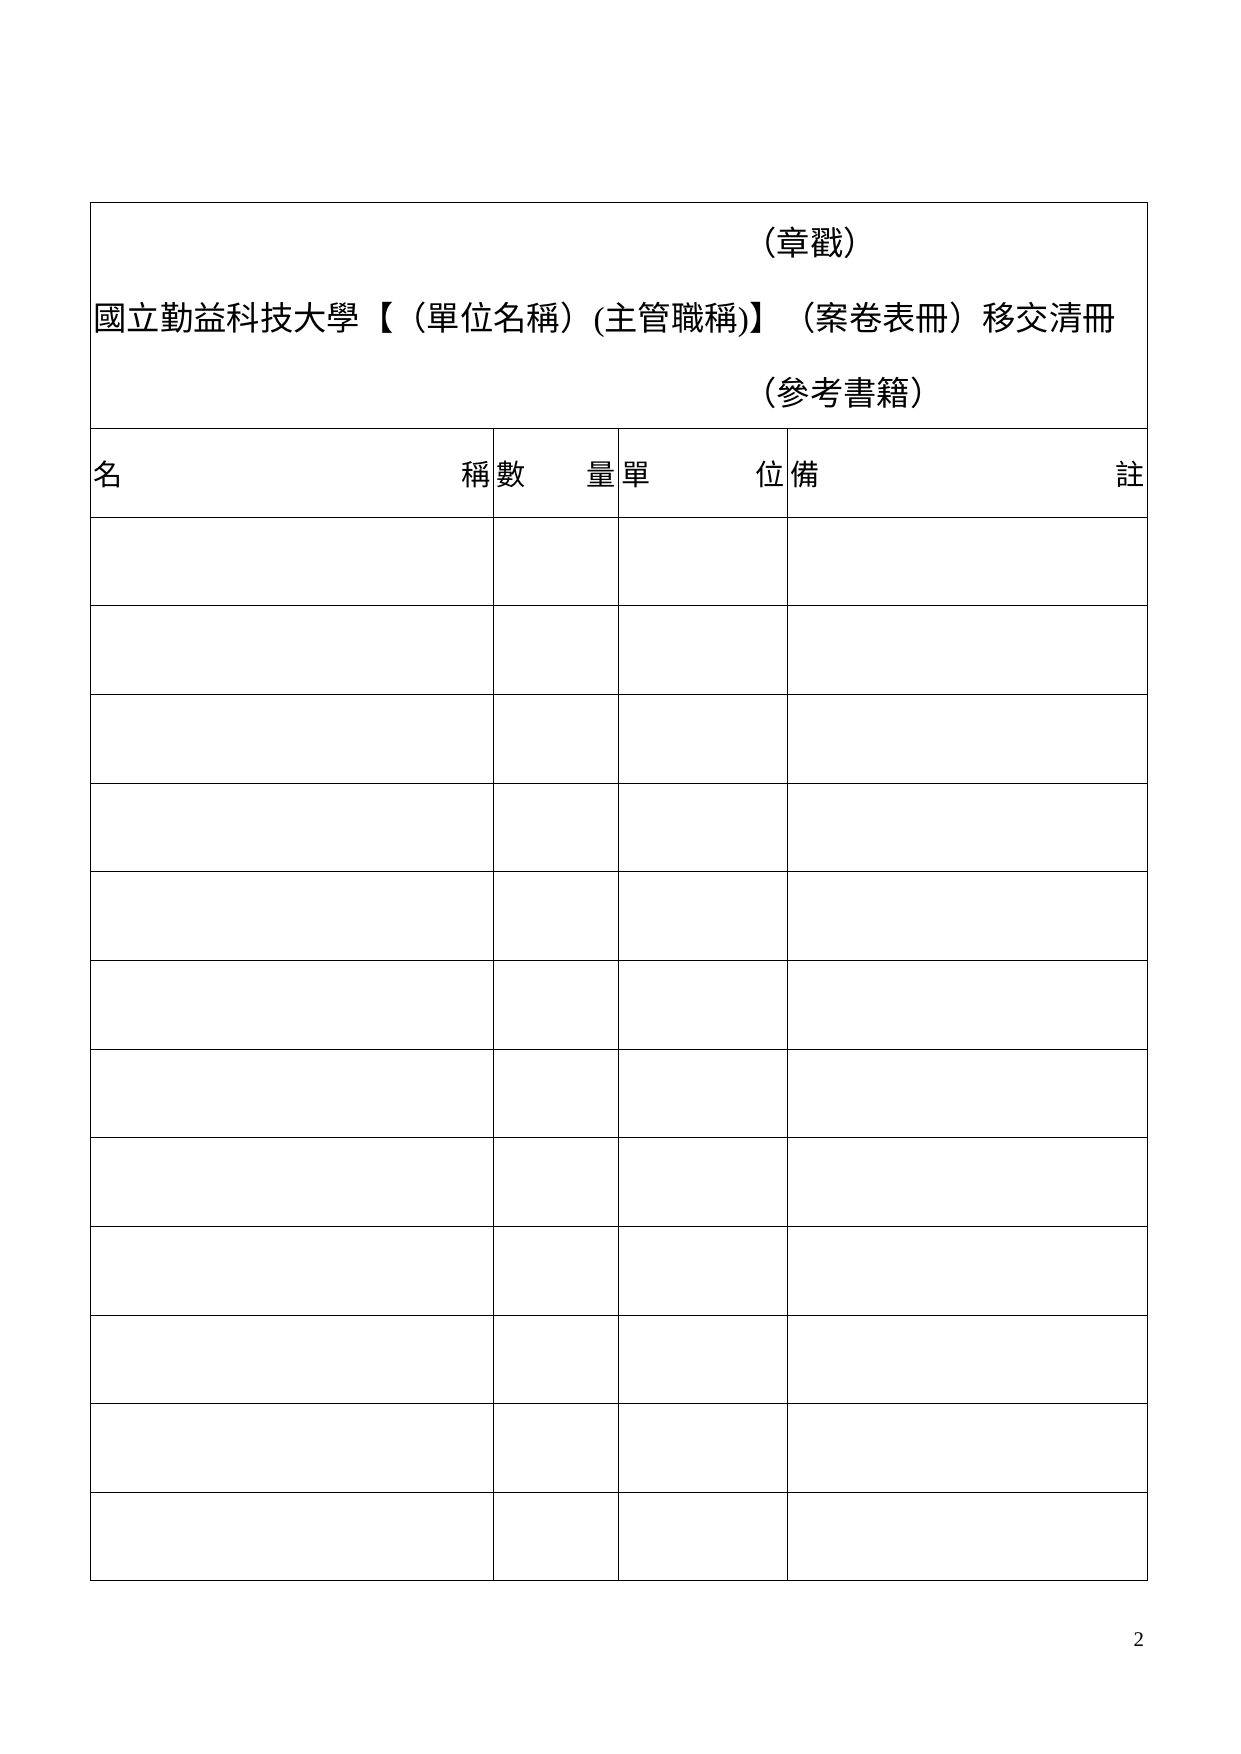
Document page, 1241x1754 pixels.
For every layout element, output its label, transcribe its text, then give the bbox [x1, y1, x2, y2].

table_cell [788, 1227, 1147, 1314]
table_cell [788, 1050, 1147, 1137]
table_cell [91, 1316, 493, 1403]
table_cell [91, 518, 493, 605]
table_cell [494, 695, 618, 783]
table_cell 單位 [619, 429, 787, 517]
table_cell [788, 695, 1147, 783]
table_cell [494, 1493, 618, 1580]
table_cell [494, 606, 618, 694]
table_cell [494, 1404, 618, 1492]
table_cell [494, 1316, 618, 1403]
table_cell [788, 784, 1147, 871]
table_cell 名稱 [91, 429, 493, 517]
table_cell [619, 1493, 787, 1580]
table_cell [619, 784, 787, 871]
table_cell [619, 1404, 787, 1492]
table_header （章戳） 國立勤益科技大學【（單位名稱）(主管職稱)】（案卷表冊）移交清冊 （參考書籍） [91, 203, 1147, 428]
table_cell [91, 1227, 493, 1314]
table_cell [91, 872, 493, 960]
table_cell 數量 [494, 429, 618, 517]
table_cell [494, 961, 618, 1048]
table_cell [91, 1050, 493, 1137]
table_cell [788, 1493, 1147, 1580]
table_cell [91, 961, 493, 1048]
table_cell [91, 695, 493, 783]
table_cell [91, 1493, 493, 1580]
table_cell [788, 1404, 1147, 1492]
table_cell [619, 872, 787, 960]
table_cell [494, 1138, 618, 1226]
table_cell [619, 1050, 787, 1137]
table_cell [91, 606, 493, 694]
table_cell [619, 1227, 787, 1314]
table_cell [91, 784, 493, 871]
table_cell 備註 [788, 429, 1147, 517]
table_cell [494, 518, 618, 605]
table_cell [91, 1138, 493, 1226]
table_cell [619, 606, 787, 694]
table_cell [619, 1316, 787, 1403]
table_cell [494, 1227, 618, 1314]
table_cell [494, 1050, 618, 1137]
table_cell [494, 784, 618, 871]
table_cell [619, 961, 787, 1048]
table_cell [91, 1404, 493, 1492]
table_cell [619, 695, 787, 783]
table_cell [788, 961, 1147, 1048]
table_cell [619, 518, 787, 605]
table_cell [788, 1316, 1147, 1403]
table_cell [788, 1138, 1147, 1226]
table_cell [788, 606, 1147, 694]
table_cell [788, 518, 1147, 605]
table_cell [619, 1138, 787, 1226]
table_cell [788, 872, 1147, 960]
table_cell [494, 872, 618, 960]
